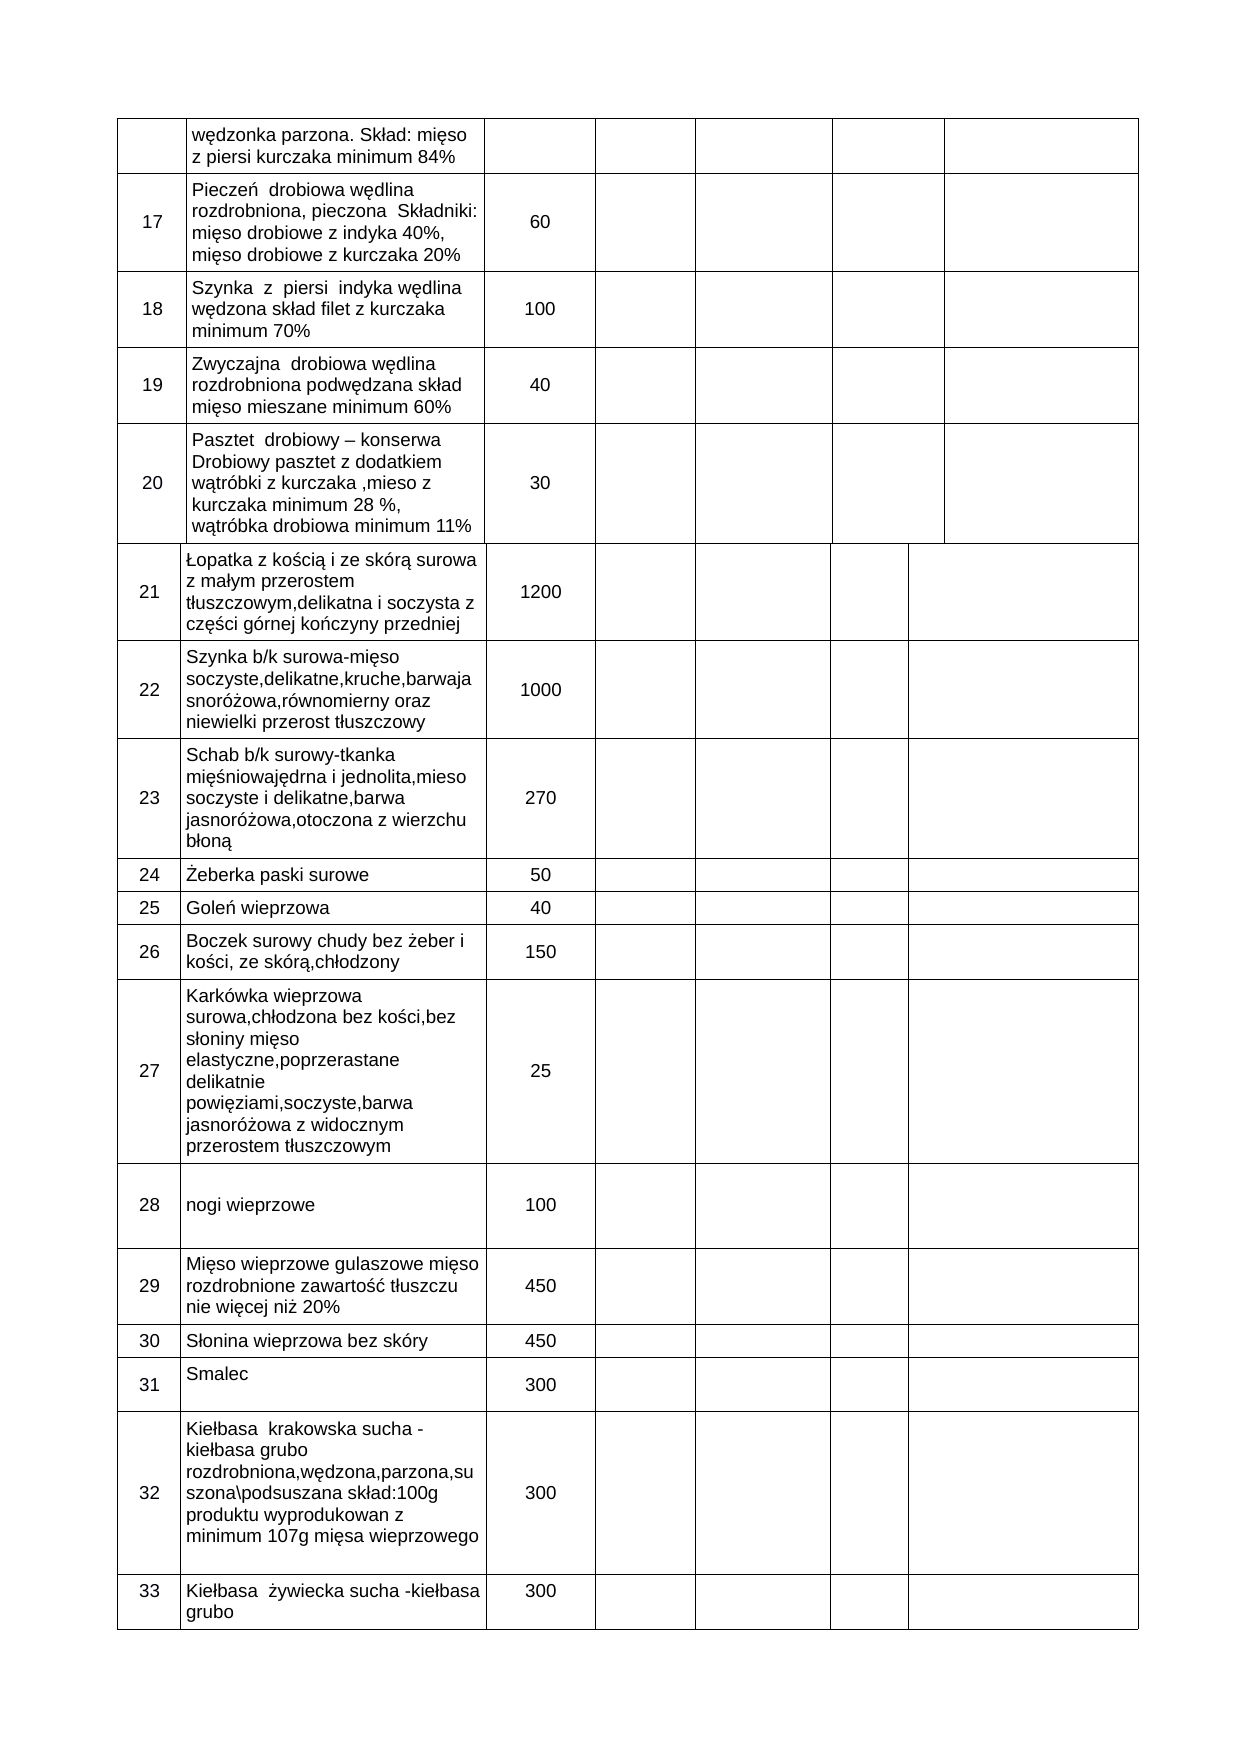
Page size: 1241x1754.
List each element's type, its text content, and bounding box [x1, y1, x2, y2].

table_cell [596, 424, 695, 542]
table_cell [696, 892, 830, 924]
table_cell [945, 348, 1138, 423]
table_cell [596, 348, 695, 423]
table_cell [596, 892, 695, 924]
table_cell [945, 174, 1138, 271]
table_cell [831, 1575, 908, 1629]
table_cell 30 [118, 1325, 180, 1357]
table_cell [596, 174, 695, 271]
table_cell [831, 892, 908, 924]
table_cell [596, 925, 695, 978]
table_cell [831, 739, 908, 858]
table_cell 25 [487, 980, 595, 1163]
table_cell 18 [118, 272, 186, 347]
table_cell 1000 [487, 641, 595, 738]
table_cell 19 [118, 348, 186, 423]
table_header [696, 544, 830, 640]
table_cell 300 [487, 1412, 595, 1574]
table_cell 150 [487, 925, 595, 978]
table_cell [696, 1164, 830, 1247]
table_cell [909, 739, 1138, 858]
table_cell 40 [487, 892, 595, 924]
table_cell Goleń wieprzowa [181, 892, 486, 924]
table_cell [831, 980, 908, 1163]
table_cell [909, 641, 1138, 738]
table_cell [696, 1249, 830, 1324]
table_cell [696, 980, 830, 1163]
table_cell [596, 859, 695, 891]
table_cell [596, 1575, 695, 1629]
table_cell 30 [485, 424, 595, 542]
table_cell 33 [118, 1575, 180, 1629]
table_cell [945, 272, 1138, 347]
table_cell [831, 925, 908, 978]
table_cell Kiełbasa krakowska sucha -kiełbasa grubo rozdrobniona,wędzona,parzona,suszona\podsuszana skład:100g produktu wyprodukowan z minimum 107g mięsa wieprzowego [181, 1412, 486, 1574]
table_cell 29 [118, 1249, 180, 1324]
table_cell [833, 174, 944, 271]
table_cell [696, 1325, 830, 1357]
table_cell nogi wieprzowe [181, 1164, 486, 1247]
table_cell [696, 119, 832, 173]
table_cell [945, 119, 1138, 173]
table_cell 50 [487, 859, 595, 891]
table_cell 450 [487, 1249, 595, 1324]
table_cell [696, 925, 830, 978]
table_cell 100 [485, 272, 595, 347]
table_cell [831, 859, 908, 891]
table_cell Żeberka paski surowe [181, 859, 486, 891]
table_cell 300 [487, 1358, 595, 1411]
table_cell [945, 424, 1138, 542]
table_header [831, 544, 908, 640]
table_cell 27 [118, 980, 180, 1163]
table_cell 31 [118, 1358, 180, 1411]
table_cell Szynka z piersi indyka wędlina wędzona skład filet z kurczaka minimum 70% [187, 272, 484, 347]
table_cell 26 [118, 925, 180, 978]
table_cell 60 [485, 174, 595, 271]
table_cell [696, 272, 832, 347]
table_cell Schab b/k surowy-tkanka mięśniowajędrna i jednolita,mieso soczyste i delikatne,barwa jasnoróżowa,otoczona z wierzchu błoną [181, 739, 486, 858]
table_cell 17 [118, 174, 186, 271]
table_cell [596, 1358, 695, 1411]
table_cell Szynka b/k surowa-mięso soczyste,delikatne,kruche,barwajasnoróżowa,równomierny oraz niewielki przerost tłuszczowy [181, 641, 486, 738]
table_cell [596, 739, 695, 858]
table_cell [909, 925, 1138, 978]
table_cell [833, 119, 944, 173]
table_cell [596, 980, 695, 1163]
table_cell [696, 1412, 830, 1574]
table_cell [696, 641, 830, 738]
table_cell 23 [118, 739, 180, 858]
table_header Łopatka z kością i ze skórą surowa z małym przerostem tłuszczowym,delikatna i soczysta z części górnej kończyny przedniej [181, 544, 486, 640]
table_cell [831, 1164, 908, 1247]
table_cell [909, 980, 1138, 1163]
table_cell [909, 1575, 1138, 1629]
table_cell Pieczeń drobiowa wędlina rozdrobniona, pieczona Składniki: mięso drobiowe z indyka 40%, mięso drobiowe z kurczaka 20% [187, 174, 484, 271]
table_cell 40 [485, 348, 595, 423]
table_header [596, 544, 695, 640]
table_cell 20 [118, 424, 186, 542]
table_cell Pasztet drobiowy – konserwa Drobiowy pasztet z dodatkiem wątróbki z kurczaka ,mieso z kurczaka minimum 28 %, wątróbka drobiowa minimum 11% [187, 424, 484, 542]
table_cell [831, 1358, 908, 1411]
table_cell [118, 119, 186, 173]
table_cell [696, 174, 832, 271]
table_cell 28 [118, 1164, 180, 1247]
table_cell [833, 424, 944, 542]
table_cell [696, 348, 832, 423]
table_cell [696, 859, 830, 891]
table_cell [909, 1412, 1138, 1574]
table_cell 32 [118, 1412, 180, 1574]
table_cell [596, 641, 695, 738]
table_cell [596, 119, 695, 173]
table_cell Kiełbasa żywiecka sucha -kiełbasa grubo [181, 1575, 486, 1629]
table_cell [596, 1249, 695, 1324]
table_cell [909, 859, 1138, 891]
table_cell [831, 1249, 908, 1324]
table_cell 270 [487, 739, 595, 858]
table_cell [596, 1412, 695, 1574]
table_cell 450 [487, 1325, 595, 1357]
table_header [909, 544, 1138, 640]
table_cell Mięso wieprzowe gulaszowe mięso rozdrobnione zawartość tłuszczu nie więcej niż 20% [181, 1249, 486, 1324]
table_cell wędzonka parzona. Skład: mięso z piersi kurczaka minimum 84% [187, 119, 484, 173]
table_cell [596, 1325, 695, 1357]
table_cell 22 [118, 641, 180, 738]
table_cell [831, 641, 908, 738]
table_cell [831, 1325, 908, 1357]
table_cell [696, 424, 832, 542]
table_cell [833, 272, 944, 347]
table_cell 25 [118, 892, 180, 924]
table_cell [833, 348, 944, 423]
table_cell [696, 1358, 830, 1411]
table_cell [909, 1325, 1138, 1357]
table_cell [831, 1412, 908, 1574]
table_cell [909, 892, 1138, 924]
table_cell [485, 119, 595, 173]
table_cell Karkówka wieprzowa surowa,chłodzona bez kości,bez słoniny mięso elastyczne,poprzerastane delikatnie powięziami,soczyste,barwa jasnoróżowa z widocznym przerostem tłuszczowym [181, 980, 486, 1163]
table_cell Smalec [181, 1358, 486, 1411]
table_cell Boczek surowy chudy bez żeber i kości, ze skórą,chłodzony [181, 925, 486, 978]
table_cell [909, 1358, 1138, 1411]
table_cell [909, 1249, 1138, 1324]
table_header 21 [118, 544, 180, 640]
table_cell Zwyczajna drobiowa wędlina rozdrobniona podwędzana skład mięso mieszane minimum 60% [187, 348, 484, 423]
table_cell [596, 272, 695, 347]
table_cell [596, 1164, 695, 1247]
table_cell 300 [487, 1575, 595, 1629]
table_cell [696, 1575, 830, 1629]
table_cell [696, 739, 830, 858]
table_header 1200 [487, 544, 595, 640]
table_cell Słonina wieprzowa bez skóry [181, 1325, 486, 1357]
table_cell 24 [118, 859, 180, 891]
table_cell [909, 1164, 1138, 1247]
table_cell 100 [487, 1164, 595, 1247]
